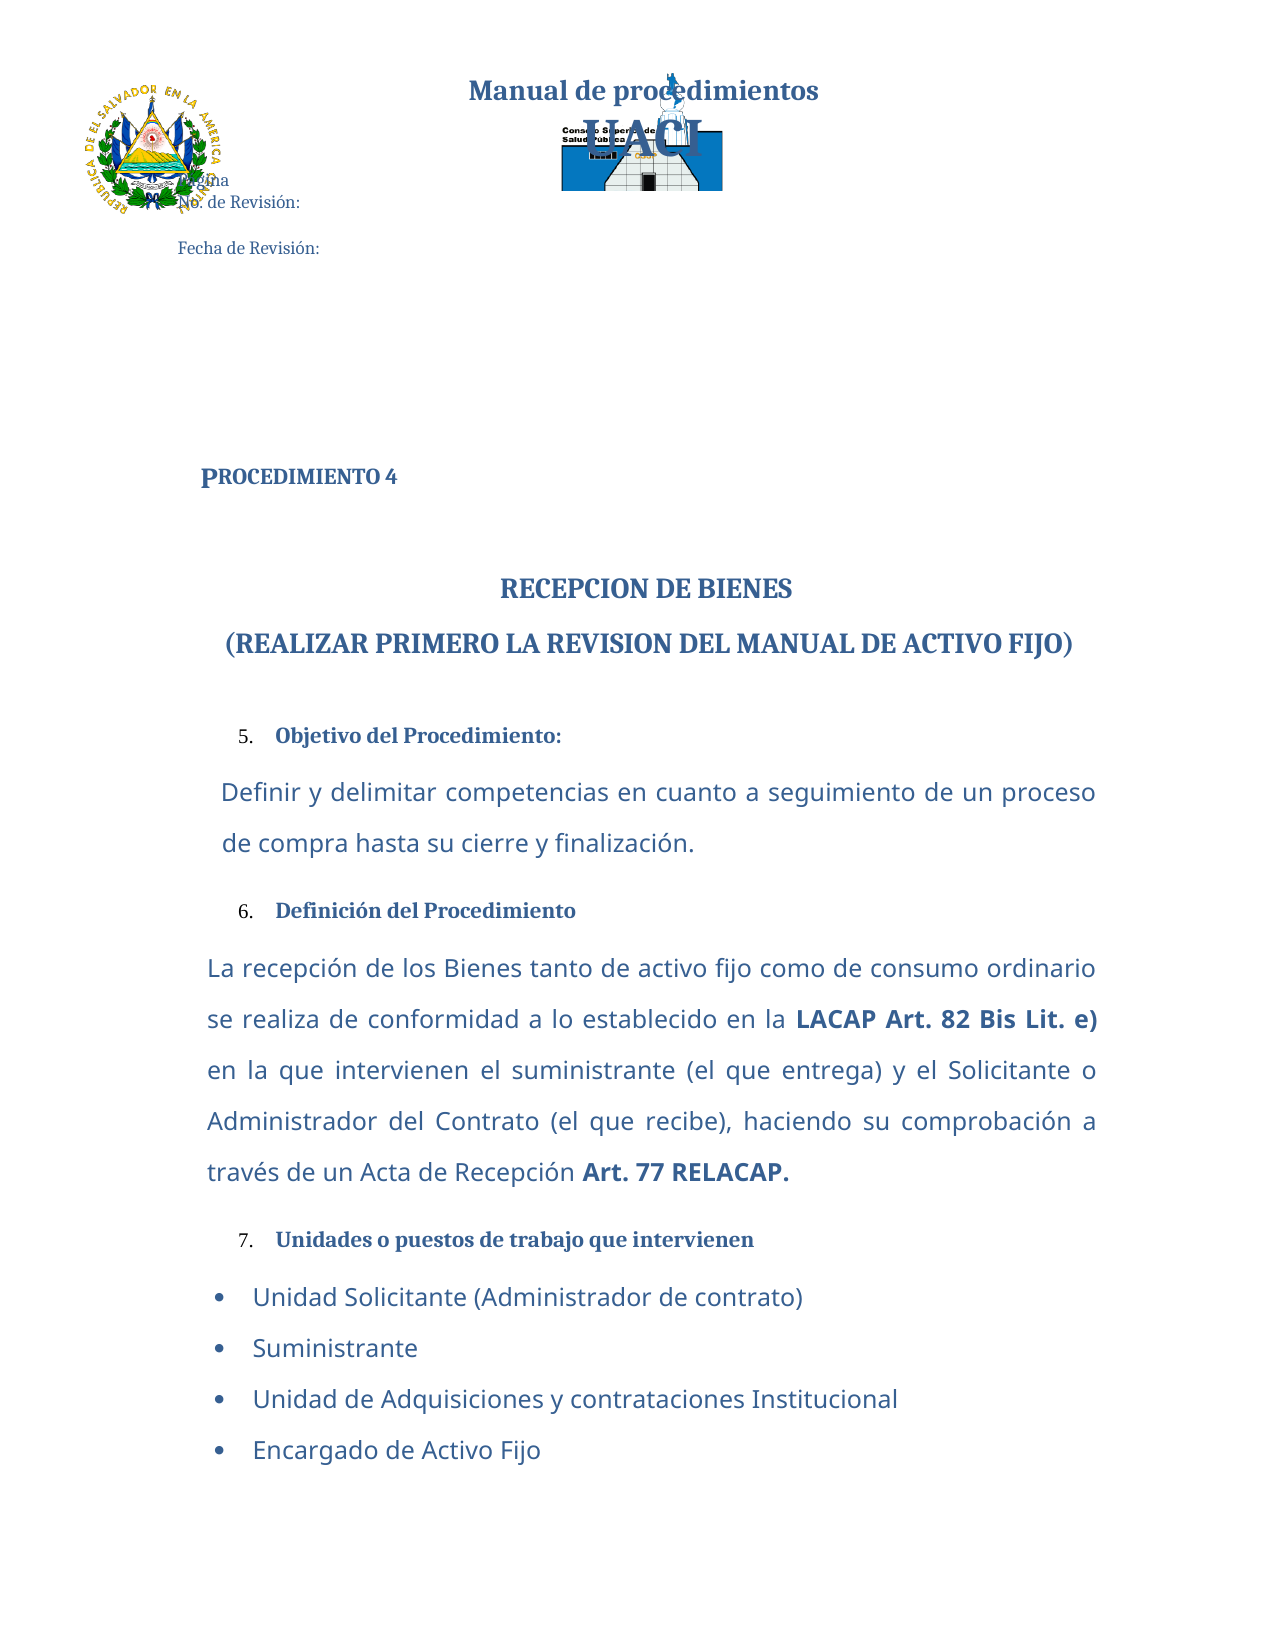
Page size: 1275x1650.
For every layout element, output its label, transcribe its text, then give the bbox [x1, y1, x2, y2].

text PROCEDIMIENTO 4 [200, 443, 1098, 496]
picture [84, 84, 221, 214]
list Suministrante [215, 1331, 1098, 1365]
list Unidad Solicitante (Administrador de contrato) [215, 1280, 1098, 1314]
list Objetivo del Procedimiento: [238, 722, 1098, 749]
list Unidades o puestos de trabajo que intervienen [238, 1227, 1098, 1253]
picture [561, 73, 723, 191]
text RECEPCION DE BIENES [200, 553, 1098, 606]
list Unidad de Adquisiciones y contrataciones Institucional [215, 1382, 1098, 1416]
text (REALIZAR PRIMERO LA REVISION DEL MANUAL DE ACTIVO FIJO) [200, 608, 1098, 661]
text La recepción de los Bienes tanto de activo fijo como de consumo ordinario se realiza de conformidad a lo establecido en la LACAP Art. 82 Bis Lit. e) en la que intervienen el suministrante (el que entrega) y el Solicitante o Administrador del Contrato (el que recibe), haciendo su comprobación a través de un Acta de Recepción Art. 77 RELACAP. [192, 951, 1098, 1189]
text Definir y delimitar competencias en cuanto a seguimiento de un proceso de compra hasta su cierre y finalización. [207, 775, 1098, 860]
list Encargado de Activo Fijo [215, 1433, 1098, 1467]
list Definición del Procedimiento [238, 898, 1098, 924]
